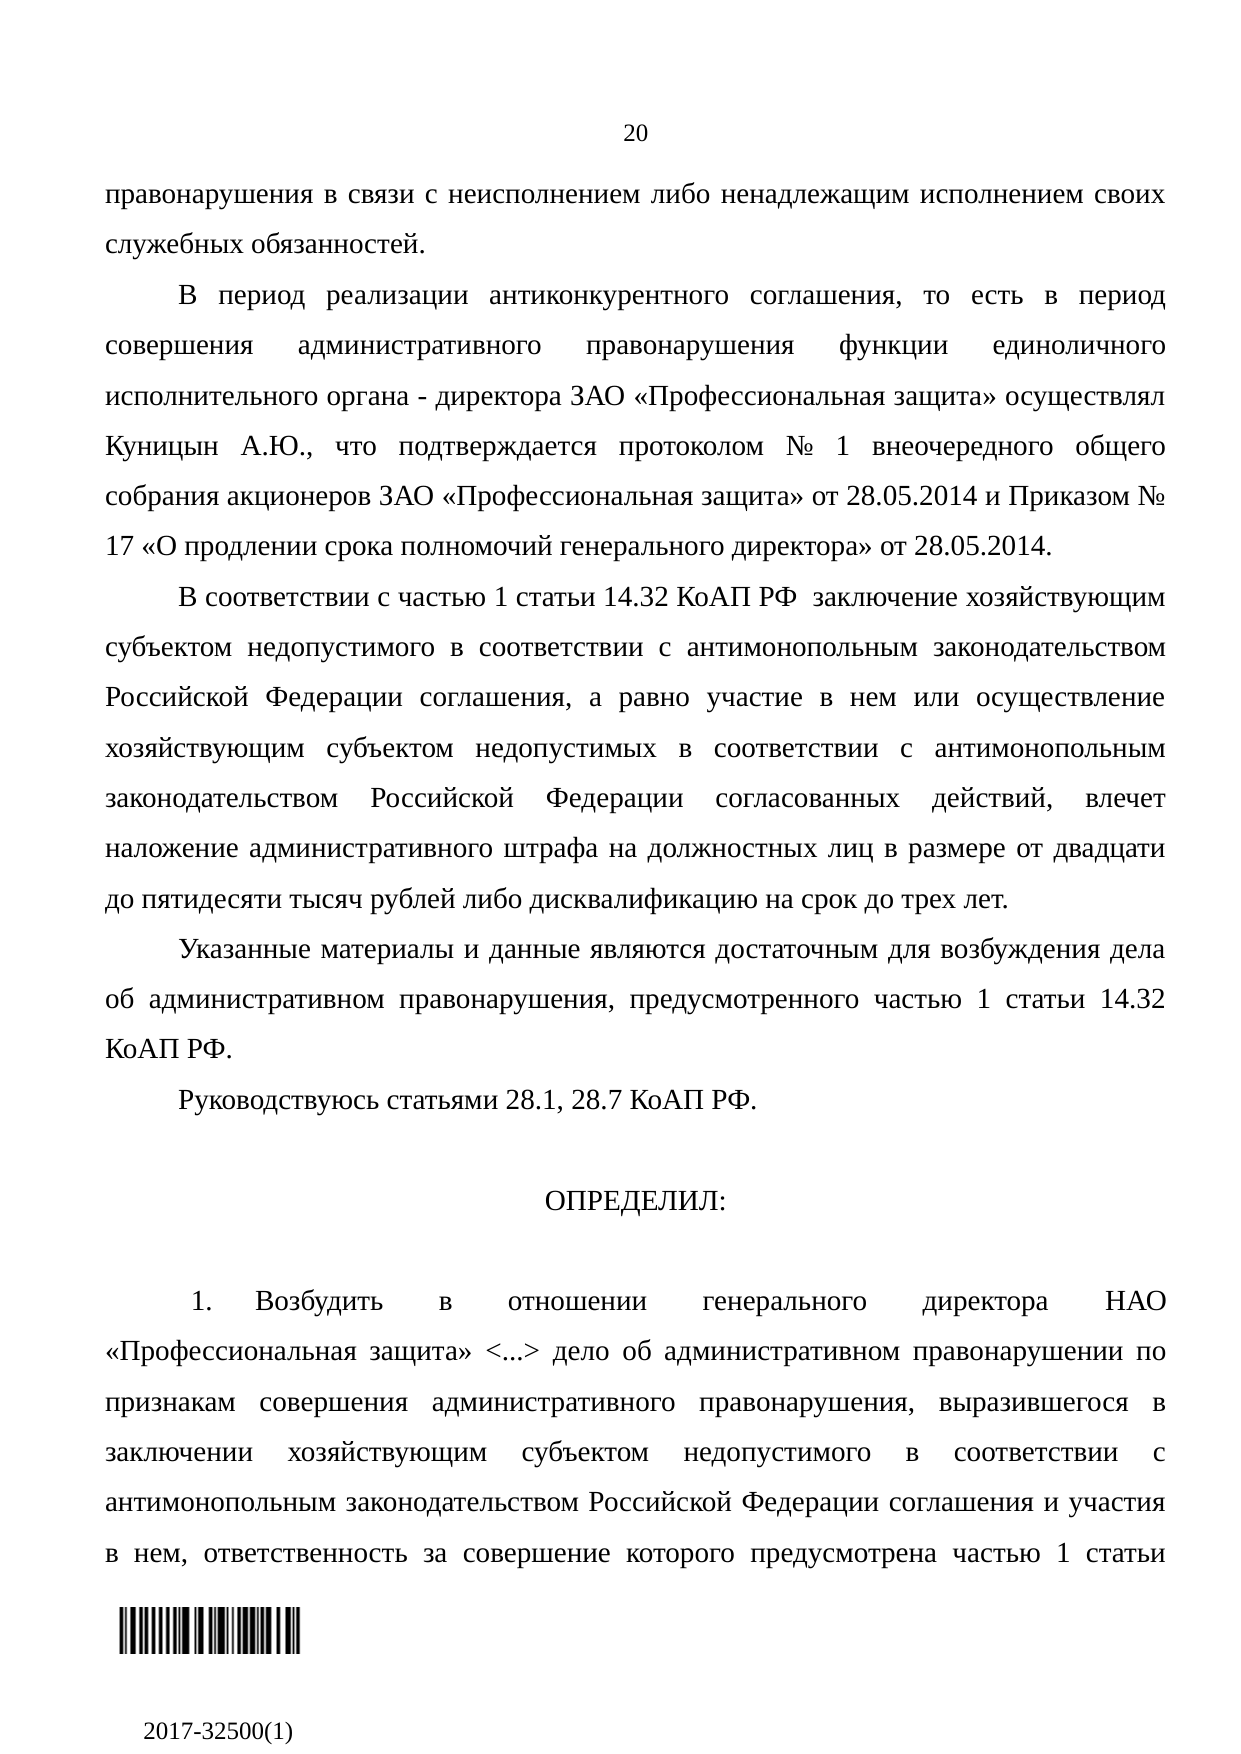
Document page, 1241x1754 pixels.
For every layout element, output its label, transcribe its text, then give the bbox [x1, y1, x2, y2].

text правонарушения в связи с неисполнением либо ненадлежащим исполнением своих служебных обязанностей. [105, 176, 1167, 260]
text Руководствуюсь статьями 28.1, 28.7 КоАП РФ. [105, 1082, 1167, 1116]
text В период реализации антиконкурентного соглашения, то есть в период совершения административного правонарушения функции единоличного исполнительного органа - директора ЗАО «Профессиональная защита» осуществлял Куницын А.Ю., что подтверждается протоколом № 1 внеочередного общего собрания акционеров ЗАО «Профессиональная защита» от 28.05.2014 и Приказом № 17 «О продлении срока полномочий генерального директора» от 28.05.2014. [105, 277, 1167, 562]
text Указанные материалы и данные являются достаточным для возбуждения дела об административном правонарушения, предусмотренного частью 1 статьи 14.32 КоАП РФ. [105, 931, 1167, 1065]
picture [104, 1607, 318, 1654]
text ОПРЕДЕЛИЛ: [105, 1183, 1167, 1216]
list Возбудить в отношении генерального директора НАО «Профессиональная защита» <...> дело об административном правонарушении по признакам совершения административного правонарушения, выразившегося в заключении хозяйствующим субъектом недопустимого в соответствии с антимонопольным законодательством Российской Федерации соглашения и участия в нем, ответственность за совершение которого предусмотрена частью 1 статьи [105, 1283, 1167, 1568]
text В соответствии с частью 1 статьи 14.32 КоАП РФ заключение хозяйствующим субъектом недопустимого в соответствии с антимонопольным законодательством Российской Федерации соглашения, а равно участие в нем или осуществление хозяйствующим субъектом недопустимых в соответствии с антимонопольным законодательством Российской Федерации согласованных действий, влечет наложение административного штрафа на должностных лиц в размере от двадцати до пятидесяти тысяч рублей либо дисквалификацию на срок до трех лет. [105, 579, 1167, 914]
